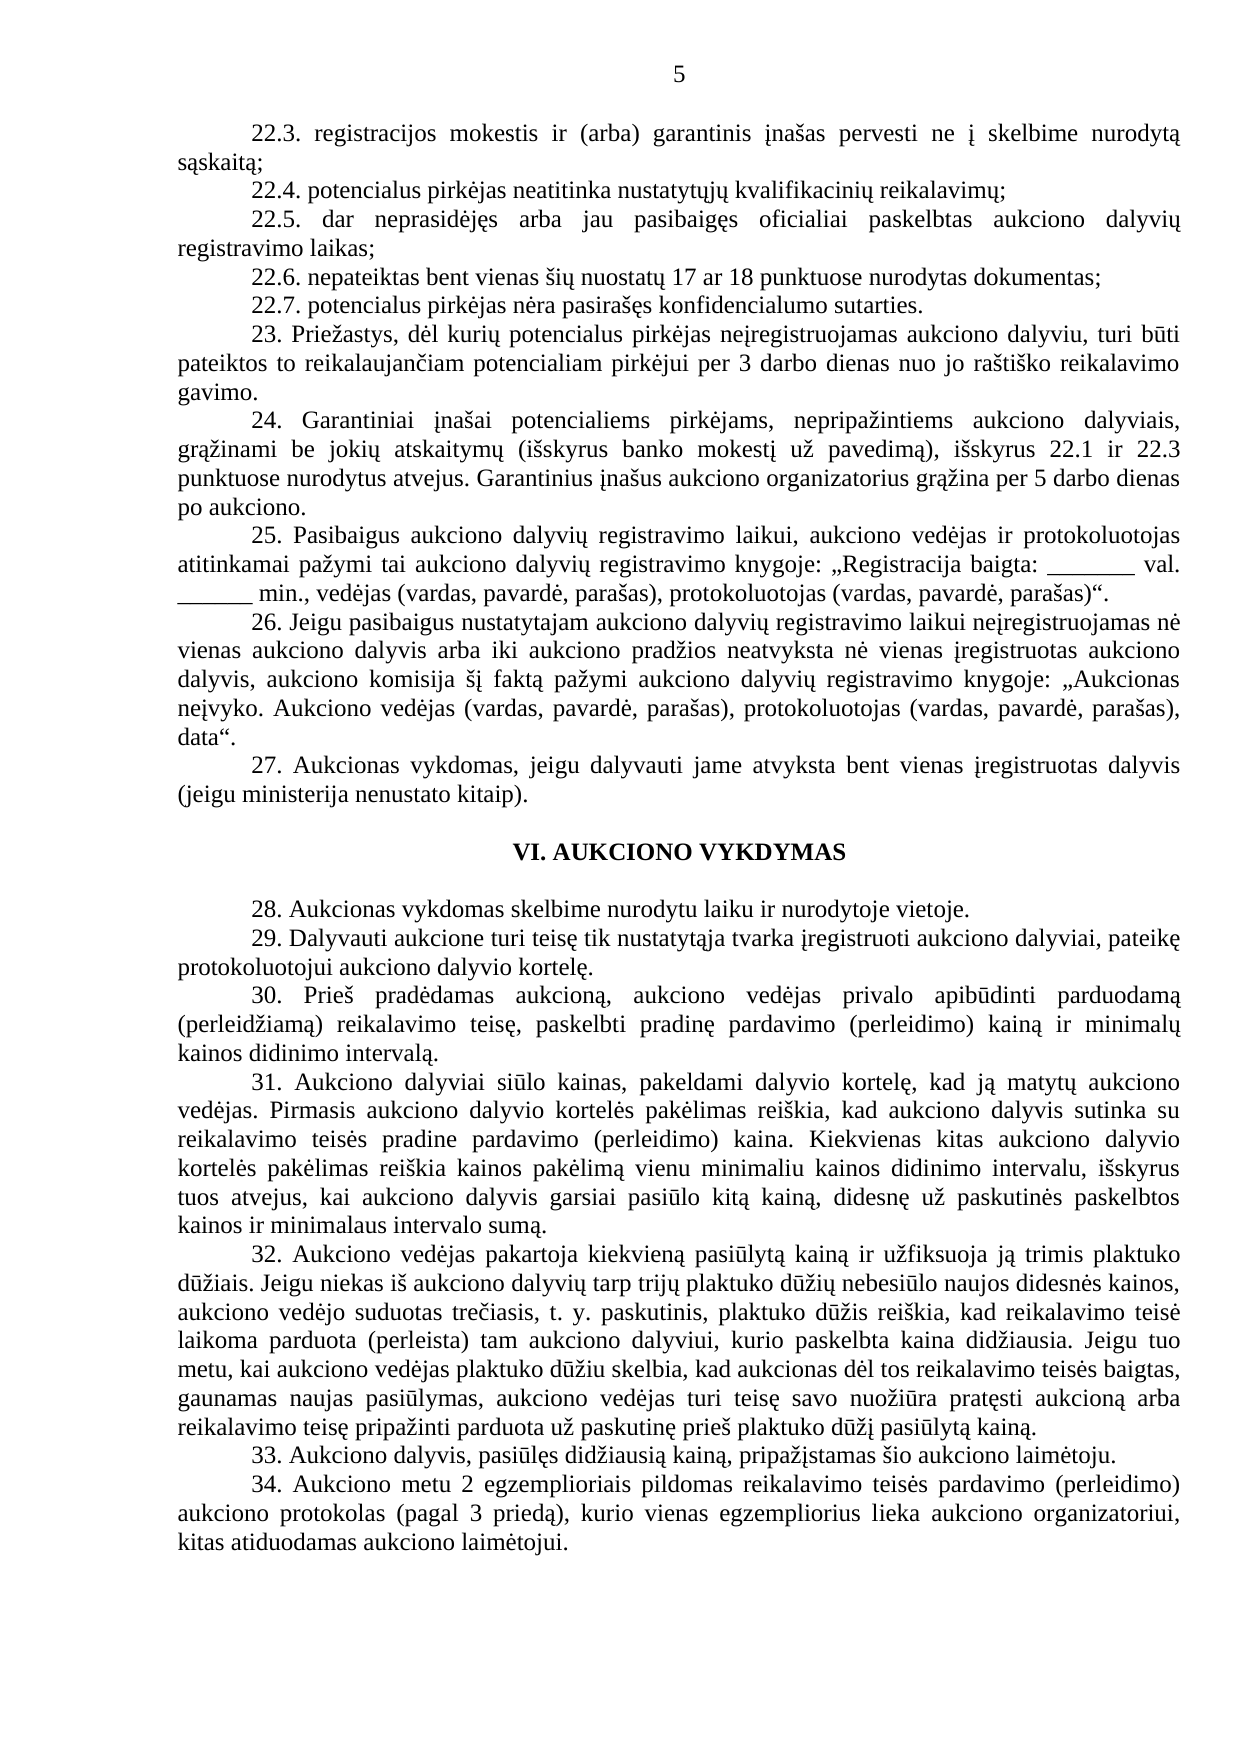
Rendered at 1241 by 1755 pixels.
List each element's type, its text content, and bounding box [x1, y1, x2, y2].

text 31. Aukciono dalyviai siūlo kainas, pakeldami dalyvio kortelę, kad ją matytų aukciono vedėjas. Pirmasis aukciono dalyvio kortelės pakėlimas reiškia, kad aukciono dalyvis sutinka su reikalavimo teisės pradine pardavimo (perleidimo) kaina. Kiekvienas kitas aukciono dalyvio kortelės pakėlimas reiškia kainos pakėlimą vienu minimaliu kainos didinimo intervalu, išskyrus tuos atvejus, kai aukciono dalyvis garsiai pasiūlo kitą kainą, didesnę už paskutinės paskelbtos kainos ir minimalaus intervalo sumą. [177, 1067, 1181, 1239]
text 22.4. potencialus pirkėjas neatitinka nustatytųjų kvalifikacinių reikalavimų; [177, 176, 1181, 204]
text 33. Aukciono dalyvis, pasiūlęs didžiausią kainą, pripažįstamas šio aukciono laimėtoju. [177, 1441, 1181, 1469]
text 27. Aukcionas vykdomas, jeigu dalyvauti jame atvyksta bent vienas įregistruotas dalyvis (jeigu ministerija nenustato kitaip). [177, 751, 1181, 808]
text 28. Aukcionas vykdomas skelbime nurodytu laiku ir nurodytoje vietoje. [177, 894, 1181, 923]
text 26. Jeigu pasibaigus nustatytajam aukciono dalyvių registravimo laikui neįregistruojamas nė vienas aukciono dalyvis arba iki aukciono pradžios neatvyksta nė vienas įregistruotas aukciono dalyvis, aukciono komisija šį faktą pažymi aukciono dalyvių registravimo knygoje: „Aukcionas neįvyko. Aukciono vedėjas (vardas, pavardė, parašas), protokoluotojas (vardas, pavardė, parašas), data“. [177, 607, 1181, 751]
text VI. AUKCIONO VYKDYMAS [177, 837, 1181, 866]
text 23. Priežastys, dėl kurių potencialus pirkėjas neįregistruojamas aukciono dalyviu, turi būti pateiktos to reikalaujančiam potencialiam pirkėjui per 3 darbo dienas nuo jo raštiško reikalavimo gavimo. [177, 319, 1181, 406]
text 34. Aukciono metu 2 egzemplioriais pildomas reikalavimo teisės pardavimo (perleidimo) aukciono protokolas (pagal 3 priedą), kurio vienas egzempliorius lieka aukciono organizatoriui, kitas atiduodamas aukciono laimėtojui. [177, 1469, 1181, 1556]
text 22.6. nepateiktas bent vienas šių nuostatų 17 ar 18 punktuose nurodytas dokumentas; [177, 262, 1181, 291]
text 30. Prieš pradėdamas aukcioną, aukciono vedėjas privalo apibūdinti parduodamą (perleidžiamą) reikalavimo teisę, paskelbti pradinę pardavimo (perleidimo) kainą ir minimalų kainos didinimo intervalą. [177, 981, 1181, 1067]
text 22.3. registracijos mokestis ir (arba) garantinis įnašas pervesti ne į skelbime nurodytą sąskaitą; [177, 118, 1181, 176]
text 29. Dalyvauti aukcione turi teisę tik nustatytąja tvarka įregistruoti aukciono dalyviai, pateikę protokoluotojui aukciono dalyvio kortelę. [177, 923, 1181, 981]
text 32. Aukciono vedėjas pakartoja kiekvieną pasiūlytą kainą ir užfiksuoja ją trimis plaktuko dūžiais. Jeigu niekas iš aukciono dalyvių tarp trijų plaktuko dūžių nebesiūlo naujos didesnės kainos, aukciono vedėjo suduotas trečiasis, t. y. paskutinis, plaktuko dūžis reiškia, kad reikalavimo teisė laikoma parduota (perleista) tam aukciono dalyviui, kurio paskelbta kaina didžiausia. Jeigu tuo metu, kai aukciono vedėjas plaktuko dūžiu skelbia, kad aukcionas dėl tos reikalavimo teisės baigtas, gaunamas naujas pasiūlymas, aukciono vedėjas turi teisę savo nuožiūra pratęsti aukcioną arba reikalavimo teisę pripažinti parduota už paskutinę prieš plaktuko dūžį pasiūlytą kainą. [177, 1239, 1181, 1441]
text 22.5. dar neprasidėjęs arba jau pasibaigęs oficialiai paskelbtas aukciono dalyvių registravimo laikas; [177, 204, 1181, 262]
text 25. Pasibaigus aukciono dalyvių registravimo laikui, aukciono vedėjas ir protokoluotojas atitinkamai pažymi tai aukciono dalyvių registravimo knygoje: „Registracija baigta: _______ val. ______ min., vedėjas (vardas, pavardė, parašas), protokoluotojas (vardas, pavardė, parašas)“. [177, 521, 1181, 607]
text 22.7. potencialus pirkėjas nėra pasirašęs konfidencialumo sutarties. [177, 291, 1181, 319]
text 24. Garantiniai įnašai potencialiems pirkėjams, nepripažintiems aukciono dalyviais, grąžinami be jokių atskaitymų (išskyrus banko mokestį už pavedimą), išskyrus 22.1 ir 22.3 punktuose nurodytus atvejus. Garantinius įnašus aukciono organizatorius grąžina per 5 darbo dienas po aukciono. [177, 406, 1181, 521]
